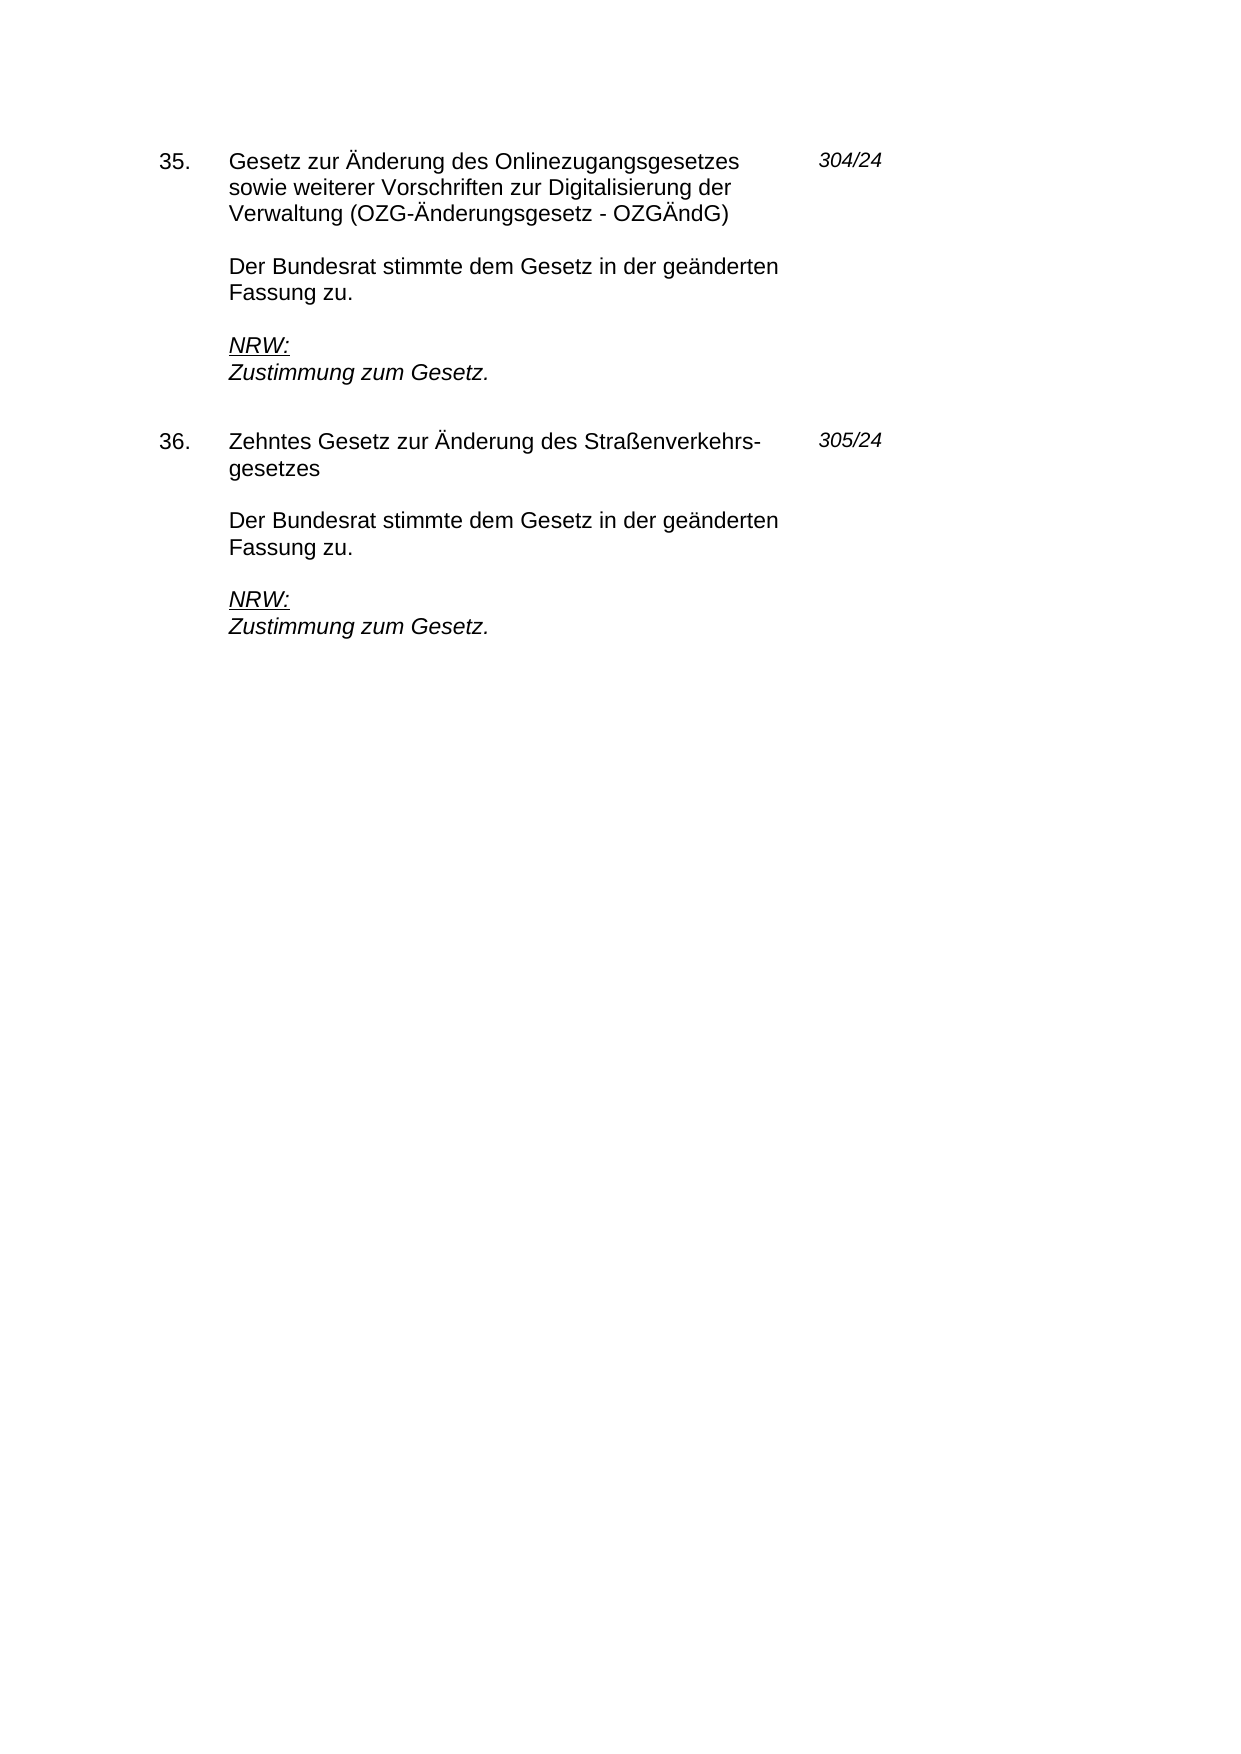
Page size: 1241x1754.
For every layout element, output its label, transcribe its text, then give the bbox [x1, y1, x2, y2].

table_cell 35. [148, 148, 217, 428]
table_cell 305/24 [807, 428, 956, 683]
table_cell 36. [148, 428, 217, 683]
table_cell Zehntes Gesetz zur Änderung des Straßenverkehrs­gesetzes Der Bundesrat stimmte dem Gesetz in der geänderten Fassung zu. NRW: Zustimmung zum Gesetz. [217, 428, 807, 683]
table_cell Gesetz zur Änderung des Onlinezugangsgesetzes sowie weiterer Vorschriften zur Digitalisierung der Verwaltung (OZG-Änderungsgesetz - OZGÄndG) Der Bundesrat stimmte dem Gesetz in der geänderten Fassung zu. NRW: Zustimmung zum Gesetz. [217, 148, 807, 428]
table_cell 304/24 [807, 148, 956, 428]
